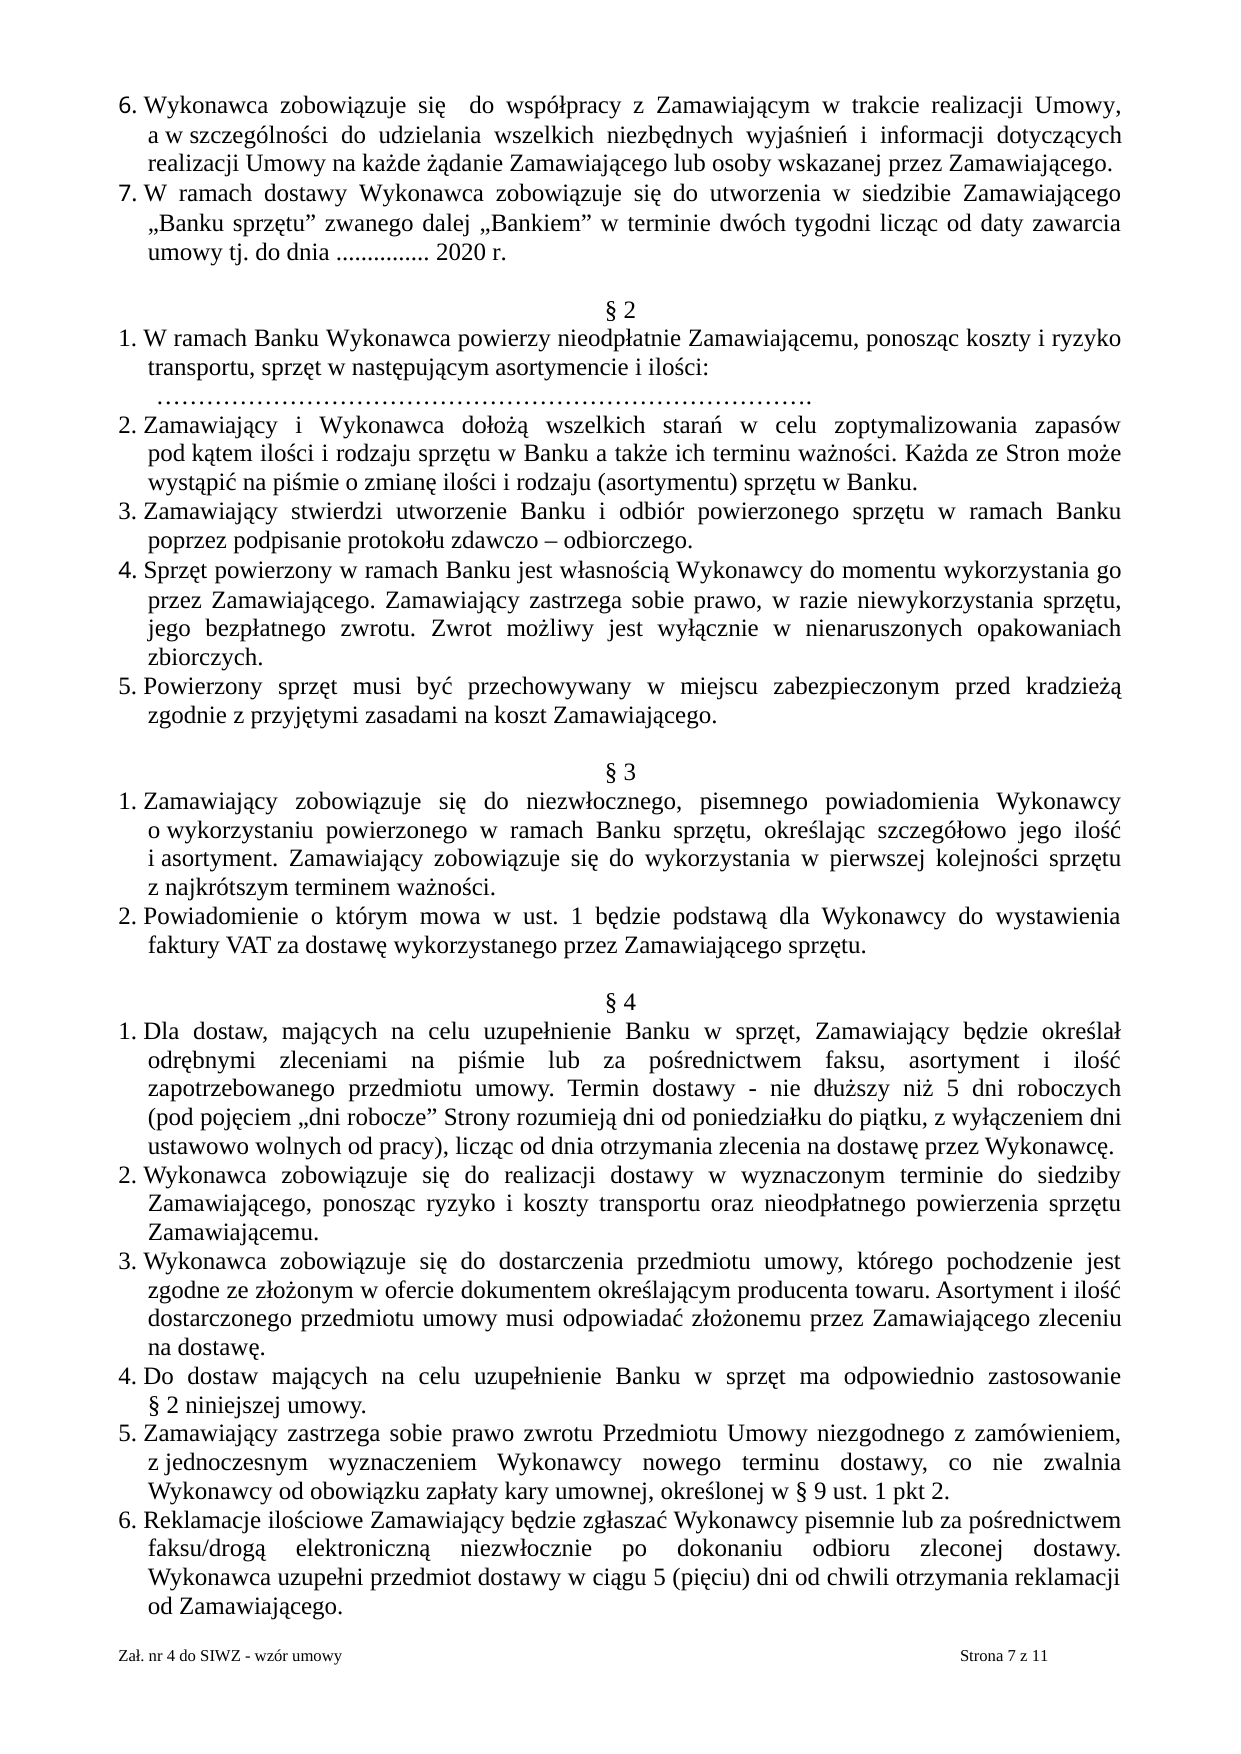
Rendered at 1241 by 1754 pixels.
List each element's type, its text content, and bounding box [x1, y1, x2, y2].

list Powierzony sprzęt musi być przechowywany w miejscu zabezpieczonym przed kradzieżą zgodnie z przyjętymi zasadami na koszt Zamawiającego. [118, 671, 1122, 728]
text § 4 [118, 987, 1122, 1016]
text § 3 [118, 757, 1122, 786]
list Wykonawca zobowiązuje się do dostarczenia przedmiotu umowy, którego pochodzenie jest zgodne ze złożonym w ofercie dokumentem określającym producenta towaru. Asortyment i ilość dostarczonego przedmiotu umowy musi odpowiadać złożonemu przez Zamawiającego zleceniu na dostawę. [118, 1246, 1122, 1361]
list Zamawiający i Wykonawca dołożą wszelkich starań w celu zoptymalizowania zapasów pod kątem ilości i rodzaju sprzętu w Banku a także ich terminu ważności. Każda ze Stron może wystąpić na piśmie o zmianę ilości i rodzaju (asortymentu) sprzętu w Banku. [118, 410, 1122, 496]
list Powiadomienie o którym mowa w ust. 1 będzie podstawą dla Wykonawcy do wystawienia faktury VAT za dostawę wykorzystanego przez Zamawiającego sprzętu. [118, 901, 1122, 958]
list Sprzęt powierzony w ramach Banku jest własnością Wykonawcy do momentu wykorzystania go przez Zamawiającego. Zamawiający zastrzega sobie prawo, w razie niewykorzystania sprzętu, jego bezpłatnego zwrotu. Zwrot możliwy jest wyłącznie w nienaruszonych opakowaniach zbiorczych. [118, 553, 1122, 671]
list Wykonawca zobowiązuje się do współpracy z Zamawiającym w trakcie realizacji Umowy, a w szczególności do udzielania wszelkich niezbędnych wyjaśnień i informacji dotyczących realizacji Umowy na każde żądanie Zamawiającego lub osoby wskazanej przez Zamawiającego. [118, 88, 1122, 177]
list Zamawiający zastrzega sobie prawo zwrotu Przedmiotu Umowy niezgodnego z zamówieniem, z jednoczesnym wyznaczeniem Wykonawcy nowego terminu dostawy, co nie zwalnia Wykonawcy od obowiązku zapłaty kary umownej, określonej w § 9 ust. 1 pkt 2. [118, 1418, 1122, 1505]
list Do dostaw mających na celu uzupełnienie Banku w sprzęt ma odpowiednio zastosowanie § 2 niniejszej umowy. [118, 1361, 1122, 1418]
list Zamawiający stwierdzi utworzenie Banku i odbiór powierzonego sprzętu w ramach Banku poprzez podpisanie protokołu zdawczo – odbiorczego. [118, 496, 1122, 553]
list W ramach dostawy Wykonawca zobowiązuje się do utworzenia w siedzibie Zamawiającego „Banku sprzętu” zwanego dalej „Bankiem” w terminie dwóch tygodni licząc od daty zawarcia umowy tj. do dnia ............... 2020 r. [118, 177, 1122, 266]
list Zamawiający zobowiązuje się do niezwłocznego, pisemnego powiadomienia Wykonawcy o wykorzystaniu powierzonego w ramach Banku sprzętu, określając szczegółowo jego ilość i asortyment. Zamawiający zobowiązuje się do wykorzystania w pierwszej kolejności sprzętu z najkrótszym terminem ważności. [118, 786, 1122, 901]
list W ramach Banku Wykonawca powierzy nieodpłatnie Zamawiającemu, ponosząc koszty i ryzyko transportu, sprzęt w następującym asortymencie i ilości: [118, 323, 1122, 381]
list Wykonawca zobowiązuje się do realizacji dostawy w wyznaczonym terminie do siedziby Zamawiającego, ponosząc ryzyko i koszty transportu oraz nieodpłatnego powierzenia sprzętu Zamawiającemu. [118, 1160, 1122, 1246]
text § 2 [118, 295, 1122, 323]
text ……………………………………………………………………. [118, 381, 1122, 410]
list Reklamacje ilościowe Zamawiający będzie zgłaszać Wykonawcy pisemnie lub za pośrednictwem faksu/drogą elektroniczną niezwłocznie po dokonaniu odbioru zleconej dostawy. Wykonawca uzupełni przedmiot dostawy w ciągu 5 (pięciu) dni od chwili otrzymania reklamacji od Zamawiającego. [118, 1505, 1122, 1620]
list Dla dostaw, mających na celu uzupełnienie Banku w sprzęt, Zamawiający będzie określał odrębnymi zleceniami na piśmie lub za pośrednictwem faksu, asortyment i ilość zapotrzebowanego przedmiotu umowy. Termin dostawy - nie dłuższy niż 5 dni roboczych (pod pojęciem „dni robocze” Strony rozumieją dni od poniedziałku do piątku, z wyłączeniem dni ustawowo wolnych od pracy), licząc od dnia otrzymania zlecenia na dostawę przez Wykonawcę. [118, 1016, 1122, 1160]
